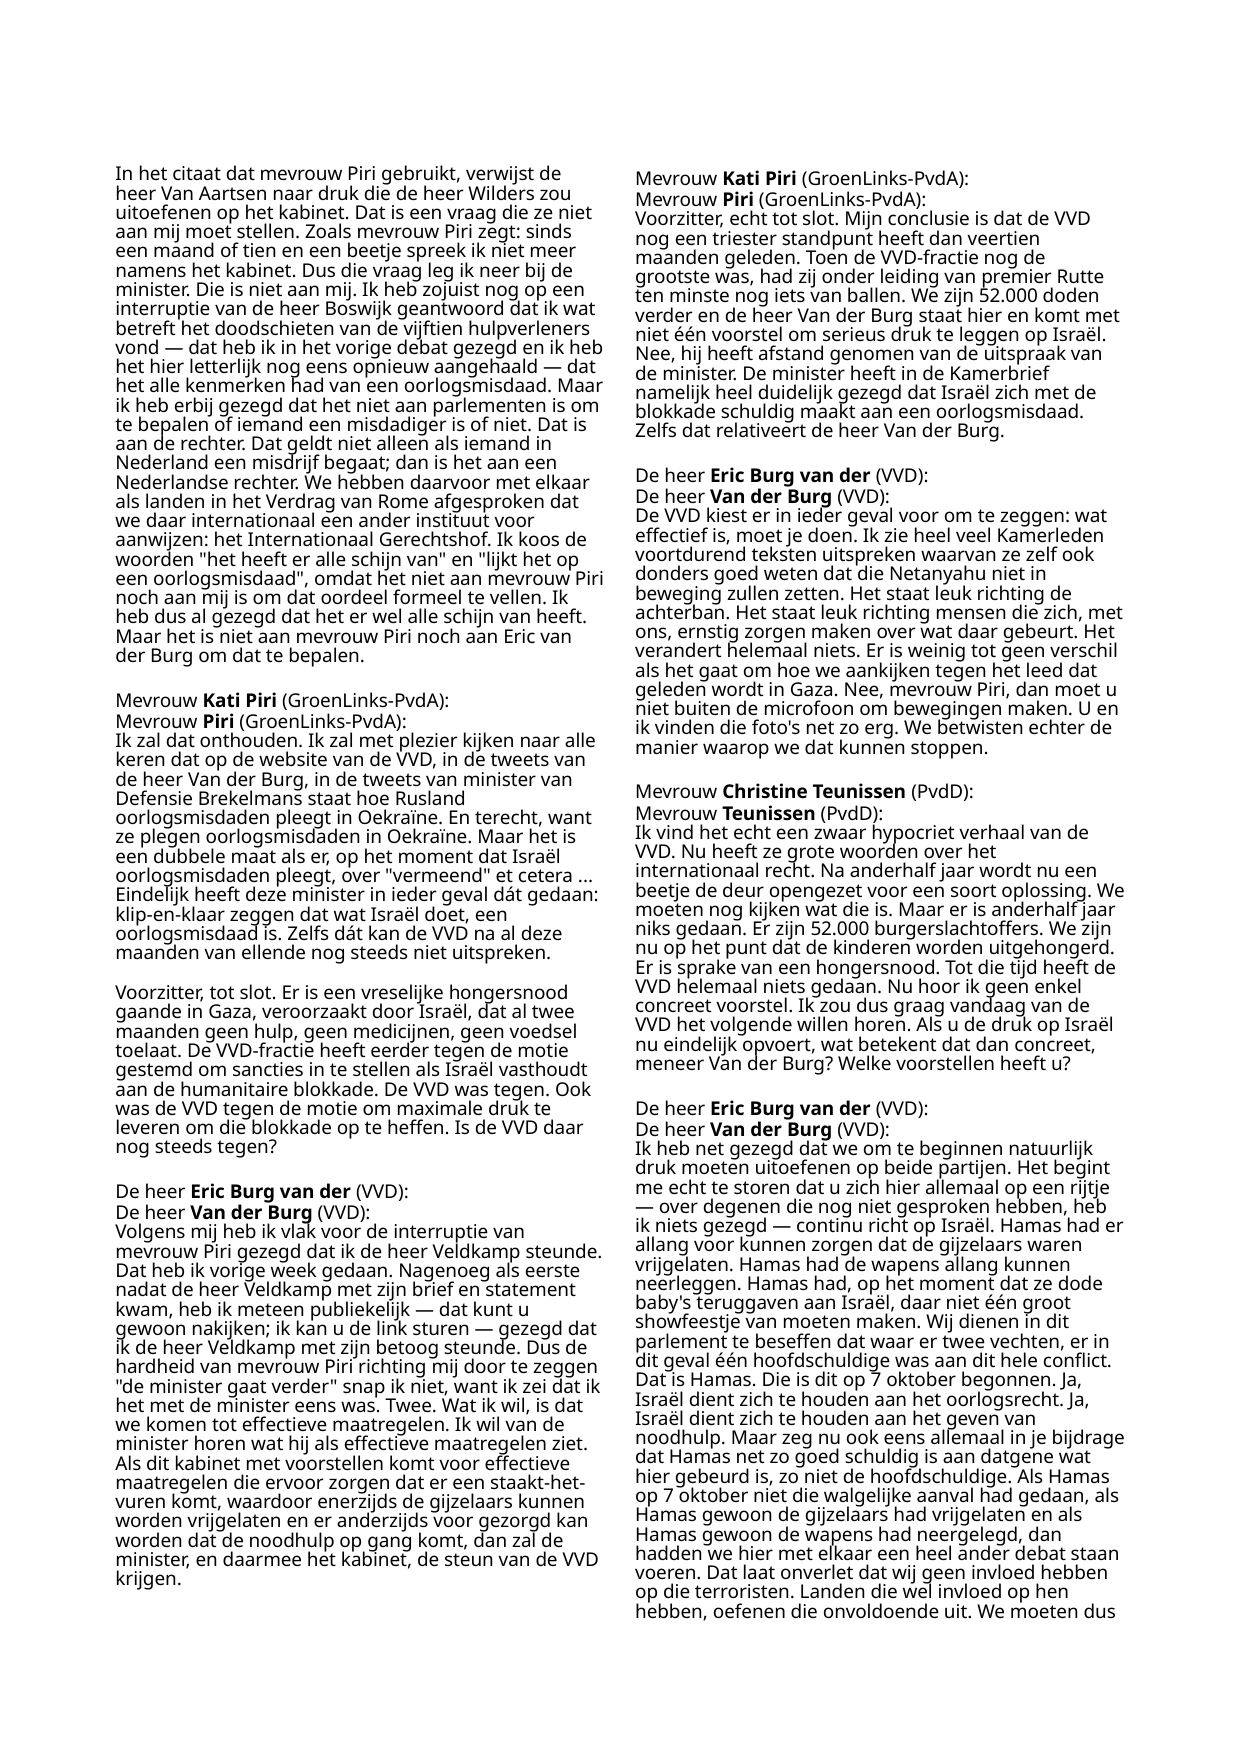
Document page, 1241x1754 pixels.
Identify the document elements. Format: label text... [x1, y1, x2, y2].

text De heer Van der Burg (VVD): [115, 1204, 605, 1223]
text De heer Van der Burg (VVD): [635, 1121, 1125, 1140]
text Volgens mij heb ik vlak voor de interruptie van mevrouw Piri gezegd dat ik de heer Veldkamp steunde. Dat heb ik vorige week gedaan. Nagenoeg als eerste nadat de heer Veldkamp met zijn brief en statement kwam, heb ik meteen publiekelijk — dat kunt u gewoon nakijken; ik kan u de link sturen — gezegd dat ik de heer Veldkamp met zijn betoog steunde. Dus de hardheid van mevrouw Piri richting mij door te zeggen "de minister gaat verder" snap ik niet, want ik zei dat ik het met de minister eens was. Twee. Wat ik wil, is dat we komen tot effectieve maatregelen. Ik wil van de minister horen wat hij als effectieve maatregelen ziet. Als dit kabinet met voorstellen komt voor effectieve maatregelen die ervoor zorgen dat er een staakt-het-vuren komt, waardoor enerzijds de gijzelaars kunnen worden vrijgelaten en er anderzijds voor gezorgd kan worden dat de noodhulp op gang komt, dan zal de minister, en daarmee het kabinet, de steun van de VVD krijgen. [115, 1223, 605, 1589]
text De VVD kiest er in ieder geval voor om te zeggen: wat effectief is, moet je doen. Ik zie heel veel Kamerleden voortdurend teksten uitspreken waarvan ze zelf ook donders goed weten dat die Netanyahu niet in beweging zullen zetten. Het staat leuk richting de achterban. Het staat leuk richting mensen die zich, met ons, ernstig zorgen maken over wat daar gebeurt. Het verandert helemaal niets. Er is weinig tot geen verschil als het gaat om hoe we aankijken tegen het leed dat geleden wordt in Gaza. Nee, mevrouw Piri, dan moet u niet buiten de microfoon om bewegingen maken. U en ik vinden die foto's net zo erg. We betwisten echter de manier waarop we dat kunnen stoppen. [635, 507, 1125, 758]
text Mevrouw Piri (GroenLinks-PvdA): [635, 191, 1125, 210]
text Ik zal dat onthouden. Ik zal met plezier kijken naar alle keren dat op de website van de VVD, in de tweets van de heer Van der Burg, in de tweets van minister van Defensie Brekelmans staat hoe Rusland oorlogsmisdaden pleegt in Oekraïne. En terecht, want ze plegen oorlogsmisdaden in Oekraïne. Maar het is een dubbele maat als er, op het moment dat Israël oorlogsmisdaden pleegt, over "vermeend" et cetera ... Eindelijk heeft deze minister in ieder geval dát gedaan: klip-en-klaar zeggen dat wat Israël doet, een oorlogsmisdaad is. Zelfs dát kan de VVD na al deze maanden van ellende nog steeds niet uitspreken. [115, 732, 605, 963]
text De heer Eric Burg van der (VVD): [635, 1095, 1125, 1121]
text Mevrouw Christine Teunissen (PvdD): [635, 779, 1125, 804]
text Mevrouw Kati Piri (GroenLinks-PvdA): [635, 165, 1125, 191]
text De heer Eric Burg van der (VVD): [635, 462, 1125, 488]
text De heer Van der Burg (VVD): [635, 488, 1125, 507]
text Voorzitter, echt tot slot. Mijn conclusie is dat de VVD nog een triester standpunt heeft dan veertien maanden geleden. Toen de VVD-fractie nog de grootste was, had zij onder leiding van premier Rutte ten minste nog iets van ballen. We zijn 52.000 doden verder en de heer Van der Burg staat hier en komt met niet één voorstel om serieus druk te leggen op Israël. Nee, hij heeft afstand genomen van de uitspraak van de minister. De minister heeft in de Kamerbrief namelijk heel duidelijk gezegd dat Israël zich met de blokkade schuldig maakt aan een oorlogsmisdaad. Zelfs dat relativeert de heer Van der Burg. [635, 210, 1125, 442]
text Mevrouw Piri (GroenLinks-PvdA): [115, 713, 605, 732]
text Mevrouw Kati Piri (GroenLinks-PvdA): [115, 687, 605, 713]
text Ik heb net gezegd dat we om te beginnen natuurlijk druk moeten uitoefenen op beide partijen. Het begint me echt te storen dat u zich hier allemaal op een rijtje — over degenen die nog niet gesproken hebben, heb ik niets gezegd — continu richt op Israël. Hamas had er allang voor kunnen zorgen dat de gijzelaars waren vrijgelaten. Hamas had de wapens allang kunnen neerleggen. Hamas had, op het moment dat ze dode baby's teruggaven aan Israël, daar niet één groot showfeestje van moeten maken. Wij dienen in dit parlement te beseffen dat waar er twee vechten, er in dit geval één hoofdschuldige was aan dit hele conflict. Dat is Hamas. Die is dit op 7 oktober begonnen. Ja, Israël dient zich te houden aan het oorlogsrecht. Ja, Israël dient zich te houden aan het geven van noodhulp. Maar zeg nu ook eens allemaal in je bijdrage dat Hamas net zo goed schuldig is aan datgene wat hier gebeurd is, zo niet de hoofdschuldige. Als Hamas op 7 oktober niet die walgelijke aanval had gedaan, als Hamas gewoon de gijzelaars had vrijgelaten en als Hamas gewoon de wapens had neergelegd, dan hadden we hier met elkaar een heel ander debat staan voeren. Dat laat onverlet dat wij geen invloed hebben op die terroristen. Landen die wel invloed op hen hebben, oefenen die onvoldoende uit. We moeten dus [635, 1140, 1125, 1622]
text De heer Eric Burg van der (VVD): [115, 1178, 605, 1204]
text Mevrouw Teunissen (PvdD): [635, 804, 1125, 824]
text Voorzitter, tot slot. Er is een vreselijke hongersnood gaande in Gaza, veroorzaakt door Israël, dat al twee maanden geen hulp, geen medicijnen, geen voedsel toelaat. De VVD-fractie heeft eerder tegen de motie gestemd om sancties in te stellen als Israël vasthoudt aan de humanitaire blokkade. De VVD was tegen. Ook was de VVD tegen de motie om maximale druk te leveren om die blokkade op te heffen. Is de VVD daar nog steeds tegen? [115, 984, 605, 1158]
text Ik vind het echt een zwaar hypocriet verhaal van de VVD. Nu heeft ze grote woorden over het internationaal recht. Na anderhalf jaar wordt nu een beetje de deur opengezet voor een soort oplossing. We moeten nog kijken wat die is. Maar er is anderhalf jaar niks gedaan. Er zijn 52.000 burgerslachtoffers. We zijn nu op het punt dat de kinderen worden uitgehongerd. Er is sprake van een hongersnood. Tot die tijd heeft de VVD helemaal niets gedaan. Nu hoor ik geen enkel concreet voorstel. Ik zou dus graag vandaag van de VVD het volgende willen horen. Als u de druk op Israël nu eindelijk opvoert, wat betekent dat dan concreet, meneer Van der Burg? Welke voorstellen heeft u? [635, 824, 1125, 1074]
text In het citaat dat mevrouw Piri gebruikt, verwijst de heer Van Aartsen naar druk die de heer Wilders zou uitoefenen op het kabinet. Dat is een vraag die ze niet aan mij moet stellen. Zoals mevrouw Piri zegt: sinds een maand of tien en een beetje spreek ik niet meer namens het kabinet. Dus die vraag leg ik neer bij de minister. Die is niet aan mij. Ik heb zojuist nog op een interruptie van de heer Boswijk geantwoord dat ik wat betreft het doodschieten van de vijftien hulpverleners vond — dat heb ik in het vorige debat gezegd en ik heb het hier letterlijk nog eens opnieuw aangehaald — dat het alle kenmerken had van een oorlogsmisdaad. Maar ik heb erbij gezegd dat het niet aan parlementen is om te bepalen of iemand een misdadiger is of niet. Dat is aan de rechter. Dat geldt niet alleen als iemand in Nederland een misdrijf begaat; dan is het aan een Nederlandse rechter. We hebben daarvoor met elkaar als landen in het Verdrag van Rome afgesproken dat we daar internationaal een ander instituut voor aanwijzen: het Internationaal Gerechtshof. Ik koos de woorden "het heeft er alle schijn van" en "lijkt het op een oorlogsmisdaad", omdat het niet aan mevrouw Piri noch aan mij is om dat oordeel formeel te vellen. Ik heb dus al gezegd dat het er wel alle schijn van heeft. Maar het is niet aan mevrouw Piri noch aan Eric van der Burg om dat te bepalen. [115, 165, 605, 666]
